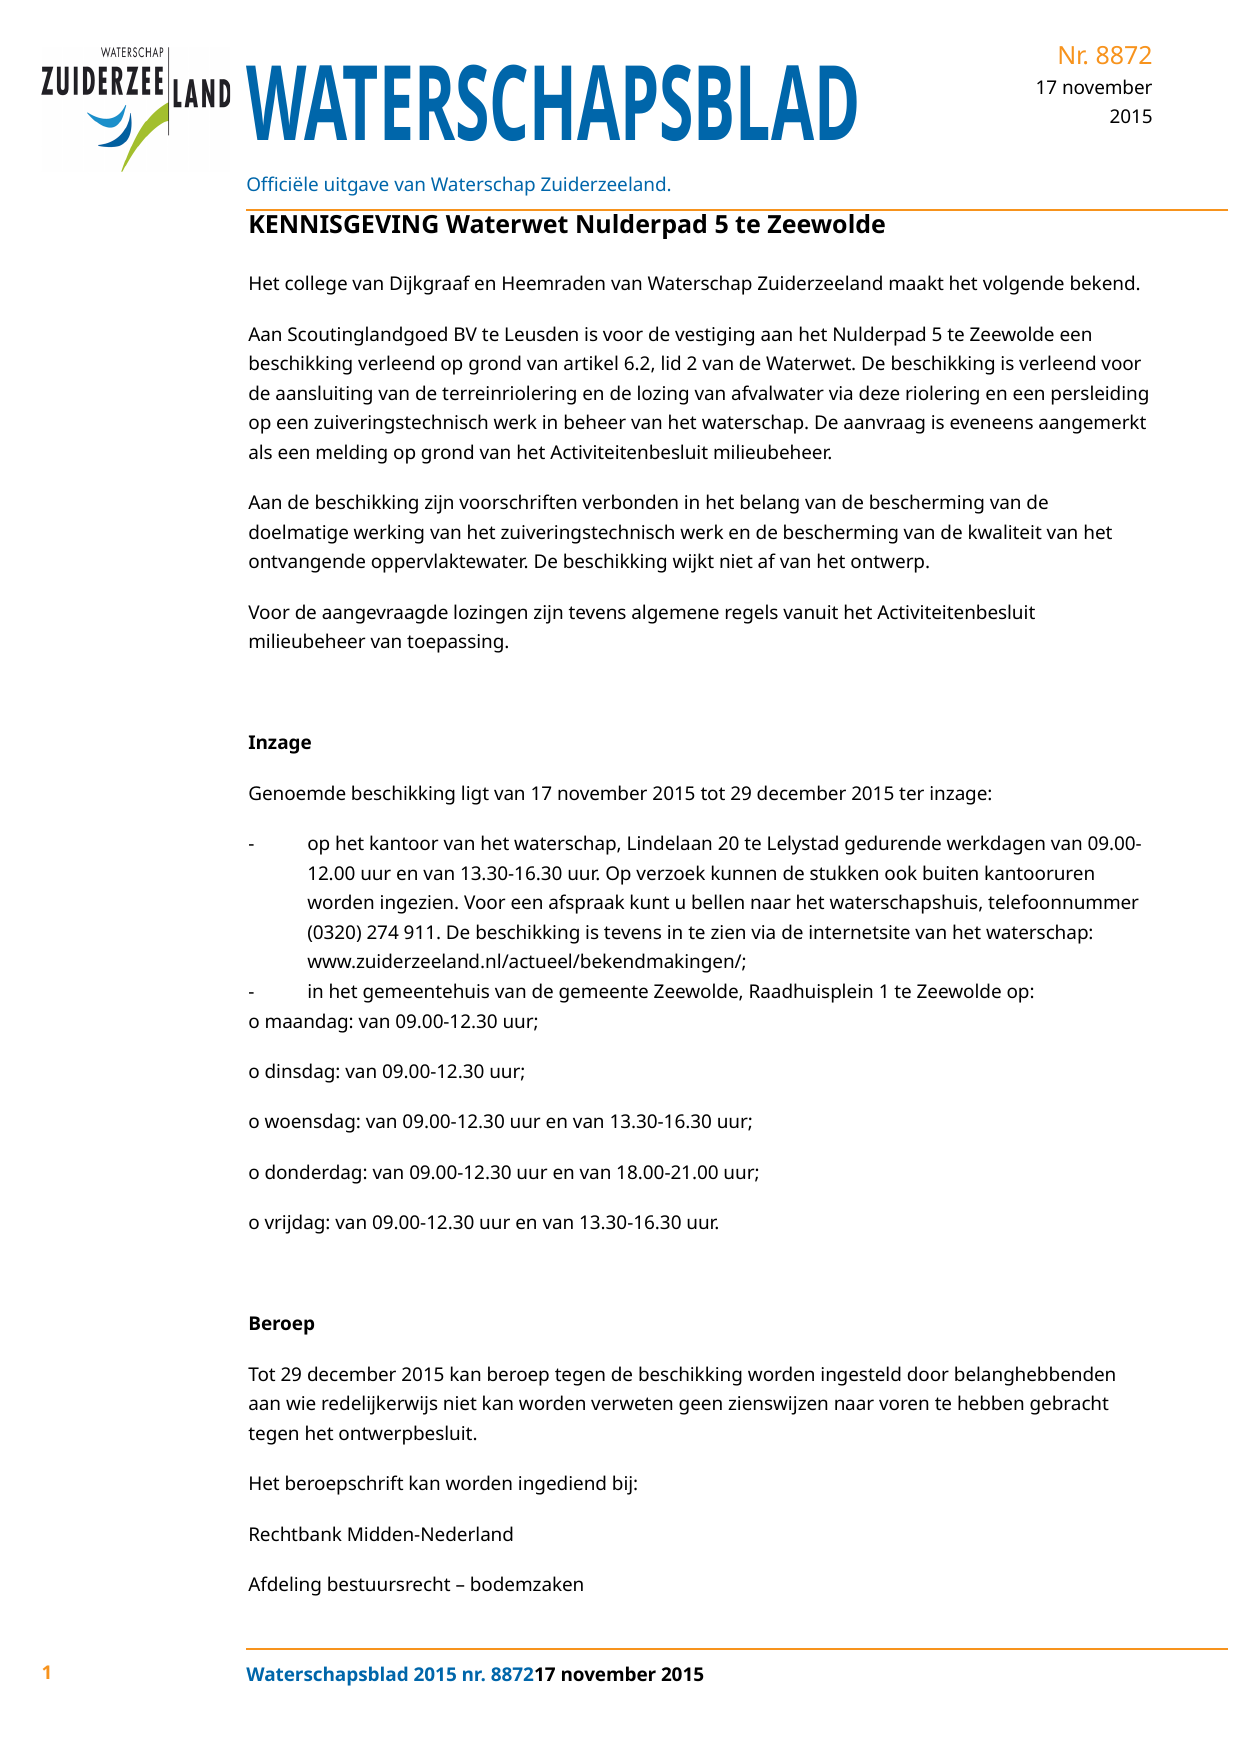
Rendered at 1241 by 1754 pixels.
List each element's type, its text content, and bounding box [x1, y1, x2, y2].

picture [41, 47, 231, 172]
text Rechtbank Midden-Nederland [248, 1521, 1152, 1546]
text Het beroepschrift kan worden ingediend bij: [248, 1470, 1152, 1496]
text o woensdag: van 09.00-12.30 uur en van 13.30-16.30 uur; [248, 1109, 1152, 1134]
list in het gemeentehuis van de gemeente Zeewolde, Raadhuisplein 1 te Zeewolde op: [248, 978, 1152, 1004]
text o donderdag: van 09.00-12.30 uur en van 18.00-21.00 uur; [248, 1159, 1152, 1185]
text o maandag: van 09.00-12.30 uur; [248, 1008, 1152, 1033]
text Aan de beschikking zijn voorschriften verbonden in het belang van de bescherming van de doelmatige werking van het zuiveringstechnisch werk en de bescherming van de kwaliteit van het ontvangende oppervlaktewater. De beschikking wijkt niet af van het ontwerp. [248, 489, 1152, 574]
text Genoemde beschikking ligt van 17 november 2015 tot 29 december 2015 ter inzage: [248, 780, 1152, 806]
text Tot 29 december 2015 kan beroep tegen de beschikking worden ingesteld door belanghebbenden aan wie redelijkerwijs niet kan worden verweten geen zienswijzen naar voren te hebben gebracht tegen het ontwerpbesluit. [248, 1361, 1152, 1446]
text o vrijdag: van 09.00-12.30 uur en van 13.30-16.30 uur. [248, 1209, 1152, 1235]
list op het kantoor van het waterschap, Lindelaan 20 te Lelystad gedurende werkdagen van 09.00-12.00 uur en van 13.30-16.30 uur. Op verzoek kunnen de stukken ook buiten kantooruren worden ingezien. Voor een afspraak kunt u bellen naar het waterschapshuis, telefoonnummer (0320) 274 911. De beschikking is tevens in te zien via de internetsite van het waterschap: www.zuiderzeeland.nl/actueel/bekendmakingen/; [248, 830, 1152, 974]
text KENNISGEVING Waterwet Nulderpad 5 te Zeewolde [248, 211, 1152, 241]
text Voor de aangevraagde lozingen zijn tevens algemene regels vanuit het Activiteitenbesluit milieubeheer van toepassing. [248, 599, 1152, 654]
text Afdeling bestuursrecht – bodemzaken [248, 1571, 1152, 1597]
text Inzage [248, 729, 1152, 755]
text Het college van Dijkgraaf en Heemraden van Waterschap Zuiderzeeland maakt het volgende bekend. [248, 270, 1152, 296]
text Beroep [248, 1310, 1152, 1336]
text o dinsdag: van 09.00-12.30 uur; [248, 1058, 1152, 1084]
text Aan Scoutinglandgoed BV te Leusden is voor de vestiging aan het Nulderpad 5 te Zeewolde een beschikking verleend op grond van artikel 6.2, lid 2 van de Waterwet. De beschikking is verleend voor de aansluiting van de terreinriolering en de lozing van afvalwater via deze riolering en een persleiding op een zuiveringstechnisch werk in beheer van het waterschap. De aanvraag is eveneens aangemerkt als een melding op grond van het Activiteitenbesluit milieubeheer. [248, 321, 1152, 465]
